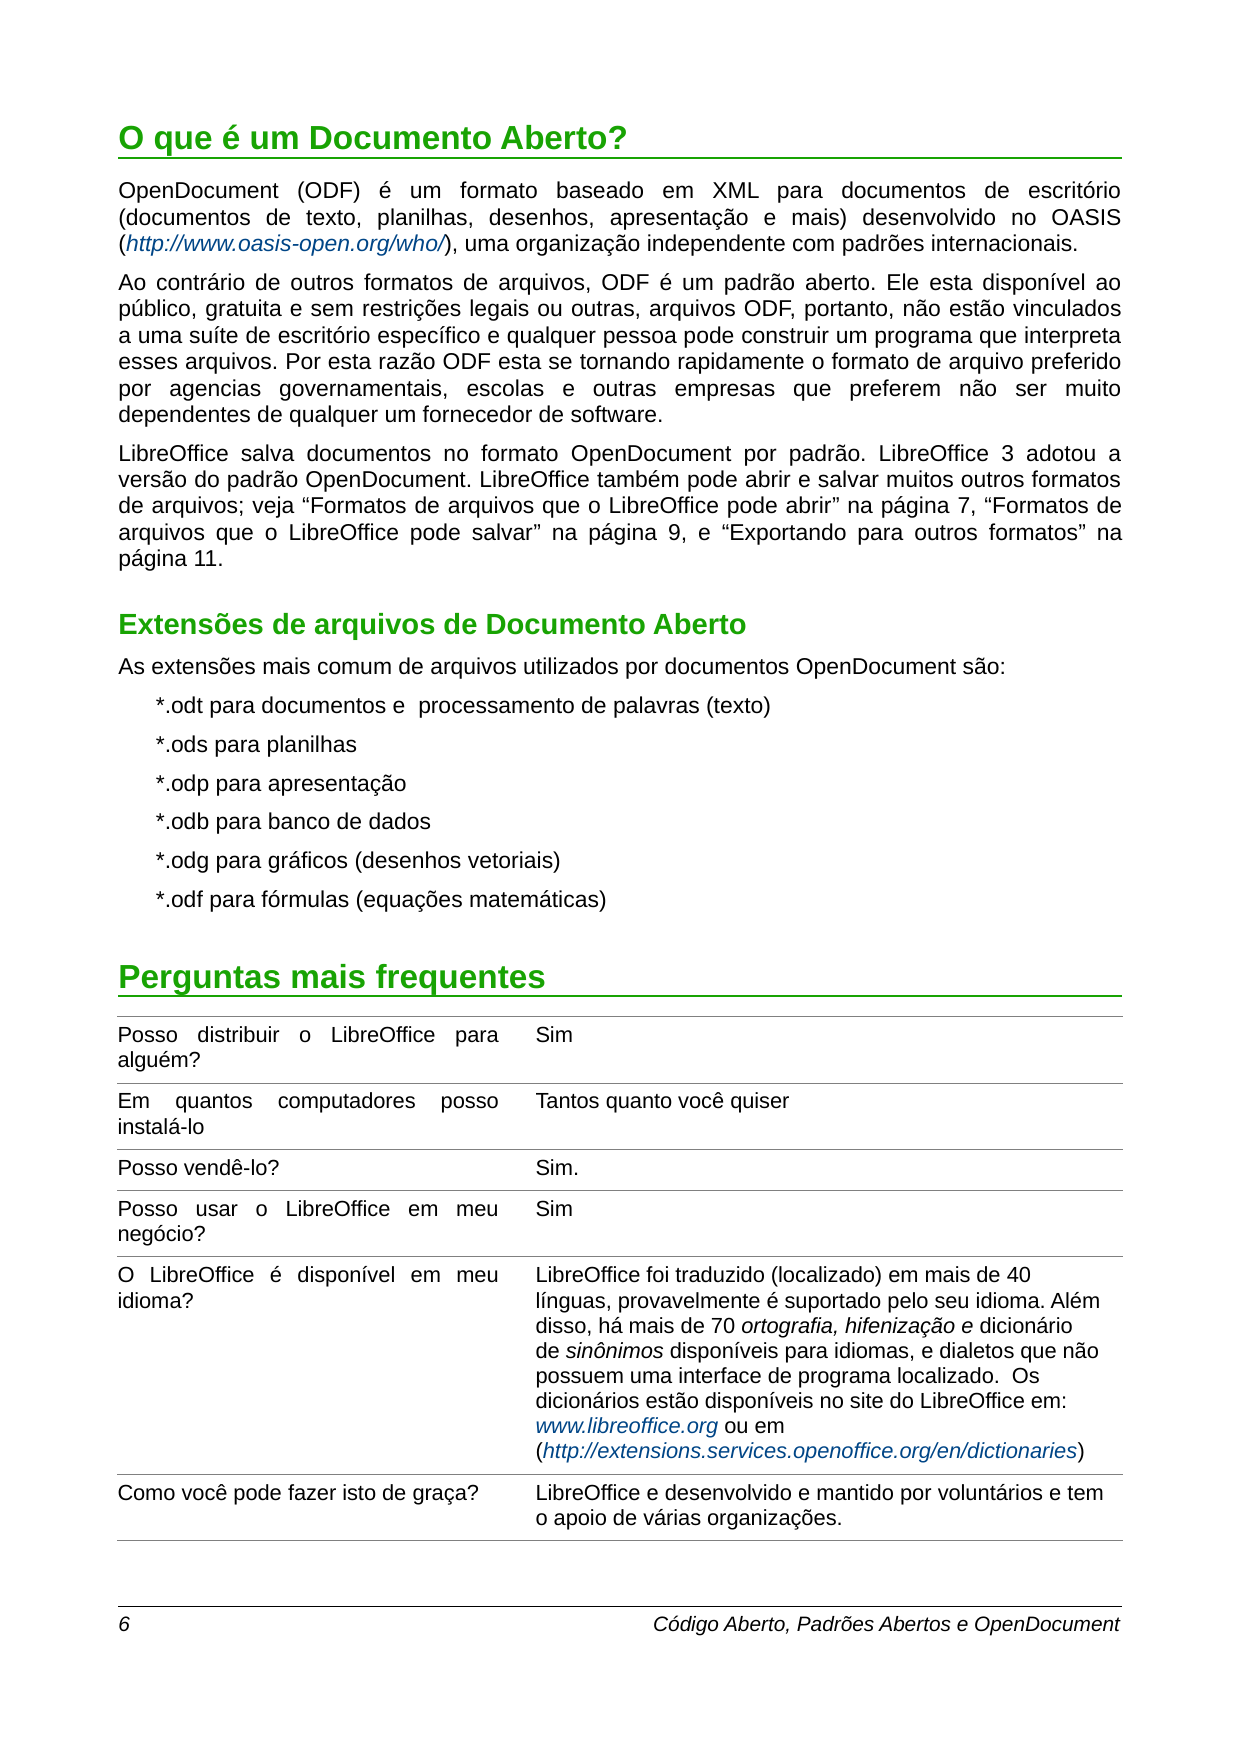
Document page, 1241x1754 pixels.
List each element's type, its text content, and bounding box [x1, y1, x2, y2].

text *.odt para documentos e processamento de palavras (texto) [156, 692, 1122, 718]
text *.odf para fórmulas (equações matemáticas) [156, 886, 1122, 912]
text *.odg para gráficos (desenhos vetoriais) [156, 847, 1122, 873]
table_cell Como você pode fazer isto de graça? [117, 1475, 517, 1540]
table_header Posso distribuir o LibreOffice para alguém? [117, 1017, 517, 1082]
table_cell Em quantos computadores posso instalá-lo [117, 1084, 517, 1149]
table_cell Tantos quanto você quiser [517, 1084, 1123, 1149]
text LibreOffice salva documentos no formato OpenDocument por padrão. LibreOffice 3 adotou a versão do padrão OpenDocument. LibreOffice também pode abrir e salvar muitos outros formatos de arquivos; veja “Formatos de arquivos que o LibreOffice pode abrir” na página 7, “Formatos de arquivos que o LibreOffice pode salvar” na página 9, e “Exportando para outros formatos” na página 11. [118, 440, 1122, 571]
text As extensões mais comum de arquivos utilizados por documentos OpenDocument são: [118, 653, 1122, 679]
table_cell Sim. [517, 1150, 1123, 1190]
subtitle Extensões de arquivos de Documento Aberto [118, 607, 1122, 641]
table_cell Sim [517, 1191, 1123, 1256]
text *.odb para banco de dados [156, 808, 1122, 835]
table_cell Posso vendê-lo? [117, 1150, 517, 1190]
text OpenDocument (ODF) é um formato baseado em XML para documentos de escritório (documentos de texto, planilhas, desenhos, apresentação e mais) desenvolvido no OASIS (http://www.oasis-open.org/who/), uma organização independente com padrões internacionais. [118, 177, 1122, 257]
text Ao contrário de outros formatos de arquivos, ODF é um padrão aberto. Ele esta disponível ao público, gratuita e sem restrições legais ou outras, arquivos ODF, portanto, não estão vinculados a uma suíte de escritório específico e qualquer pessoa pode construir um programa que interpreta esses arquivos. Por esta razão ODF esta se tornando rapidamente o formato de arquivo preferido por agencias governamentais, escolas e outras empresas que preferem não ser muito dependentes de qualquer um fornecedor de software. [118, 269, 1122, 427]
text *.odp para apresentação [156, 769, 1122, 796]
table_cell LibreOffice foi traduzido (localizado) em mais de 40 línguas, provavelmente é suportado pelo seu idioma. Além disso, há mais de 70 ortografia, hifenização e dicionário de sinônimos disponíveis para idiomas, e dialetos que não possuem uma interface de programa localizado. Os dicionários estão disponíveis no site do LibreOffice em: www.libreoffice.org ou em (http://extensions.services.openoffice.org/en/dictionaries) [517, 1257, 1123, 1473]
table_cell O LibreOffice é disponível em meu idioma? [117, 1257, 517, 1473]
subtitle O que é um Documento Aberto? [118, 118, 1122, 157]
text *.ods para planilhas [156, 731, 1122, 757]
table_cell LibreOffice e desenvolvido e mantido por voluntários e tem o apoio de várias organizações. [517, 1475, 1123, 1540]
subtitle Perguntas mais frequentes [118, 957, 1122, 995]
table_cell Posso usar o LibreOffice em meu negócio? [117, 1191, 517, 1256]
table_header Sim [517, 1017, 1123, 1082]
